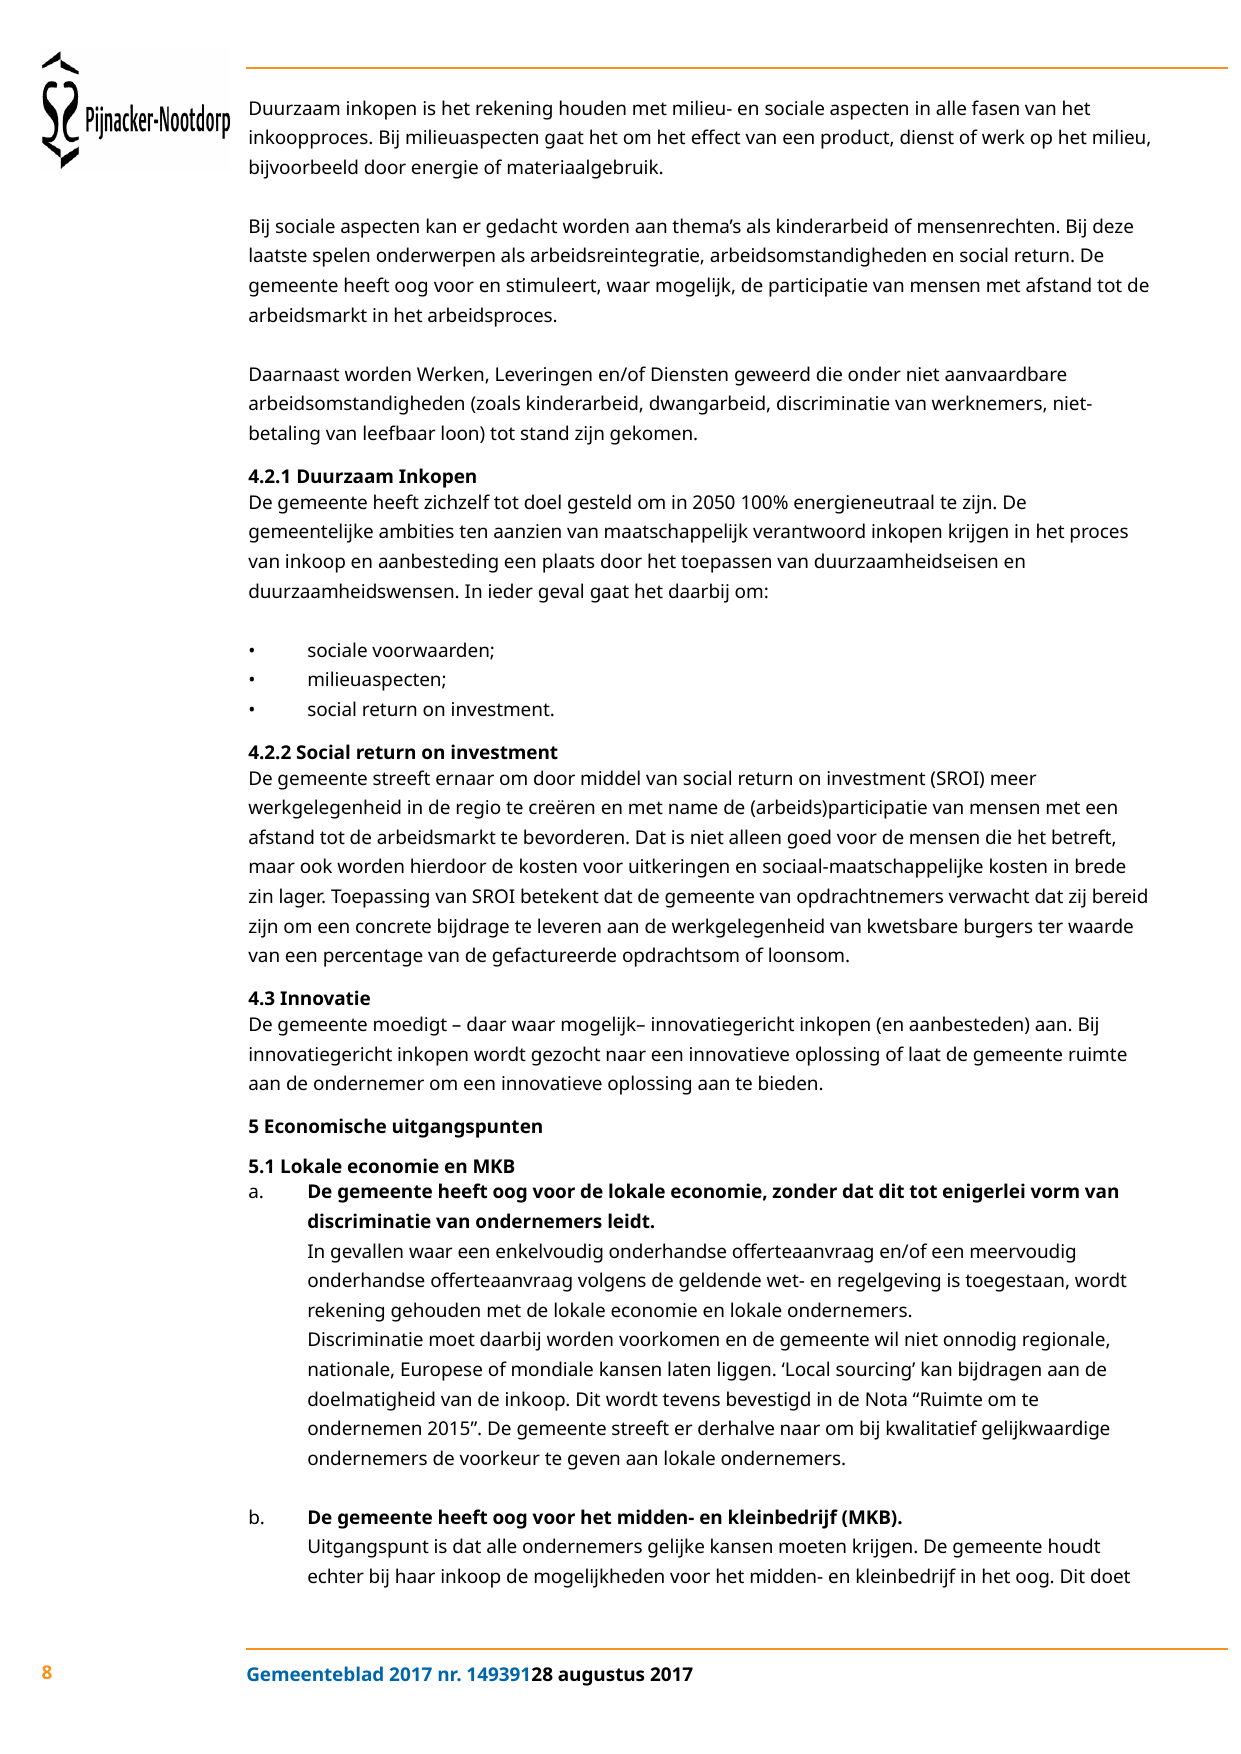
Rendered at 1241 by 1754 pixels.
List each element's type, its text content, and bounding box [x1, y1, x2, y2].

list milieuaspecten; [248, 667, 1152, 692]
text 4.3 Innovatie [248, 986, 1152, 1011]
list De gemeente heeft oog voor het midden- en kleinbedrijf (MKB). [248, 1504, 1152, 1530]
text Daarnaast worden Werken, Leveringen en/of Diensten geweerd die onder niet aanvaardbare arbeidsomstandigheden (zoals kinderarbeid, dwangarbeid, discriminatie van werknemers, niet-betaling van leefbaar loon) tot stand zijn gekomen. [248, 361, 1152, 446]
text 4.2.1 Duurzaam Inkopen [248, 463, 1152, 489]
list Uitgangspunt is dat alle ondernemers gelijke kansen moeten krijgen. De gemeente houdt echter bij haar inkoop de mogelijkheden voor het midden- en kleinbedrijf in het oog. Dit doet [248, 1534, 1152, 1589]
text 4.2.2 Social return on investment [248, 739, 1152, 765]
text De gemeente moedigt – daar waar mogelijk– innovatiegericht inkopen (en aanbesteden) aan. Bij innovatiegericht inkopen wordt gezocht naar een innovatieve oplossing of laat de gemeente ruimte aan de ondernemer om een innovatieve oplossing aan te bieden. [248, 1011, 1152, 1096]
text 5.1 Lokale economie en MKB [248, 1153, 1152, 1179]
list De gemeente heeft oog voor de lokale economie, zonder dat dit tot enigerlei vorm van discriminatie van ondernemers leidt. [248, 1179, 1152, 1234]
text De gemeente streeft ernaar om door middel van social return on investment (SROI) meer werkgelegenheid in de regio te creëren en met name de (arbeids)participatie van mensen met een afstand tot de arbeidsmarkt te bevorderen. Dat is niet alleen goed voor de mensen die het betreft, maar ook worden hierdoor de kosten voor uitkeringen en sociaal-maatschappelijke kosten in brede zin lager. Toepassing van SROI betekent dat de gemeente van opdrachtnemers verwacht dat zij bereid zijn om een concrete bijdrage te leveren aan de werkgelegenheid van kwetsbare burgers ter waarde van een percentage van de gefactureerde opdrachtsom of loonsom. [248, 765, 1152, 968]
list sociale voorwaarden; [248, 637, 1152, 663]
picture [41, 47, 231, 172]
text De gemeente heeft zichzelf tot doel gesteld om in 2050 100% energieneutraal te zijn. De gemeentelijke ambities ten aanzien van maatschappelijk verantwoord inkopen krijgen in het proces van inkoop en aanbesteding een plaats door het toepassen van duurzaamheidseisen en duurzaamheidswensen. In ieder geval gaat het daarbij om: [248, 489, 1152, 603]
list Discriminatie moet daarbij worden voorkomen en de gemeente wil niet onnodig regionale, nationale, Europese of mondiale kansen laten liggen. ‘Local sourcing’ kan bijdragen aan de doelmatigheid van de inkoop. Dit wordt tevens bevestigd in de Nota “Ruimte om te ondernemen 2015”. De gemeente streeft er derhalve naar om bij kwalitatief gelijkwaardige ondernemers de voorkeur te geven aan lokale ondernemers. [248, 1327, 1152, 1471]
text Bij sociale aspecten kan er gedacht worden aan thema’s als kinderarbeid of mensenrechten. Bij deze laatste spelen onderwerpen als arbeidsreintegratie, arbeidsomstandigheden en social return. De gemeente heeft oog voor en stimuleert, waar mogelijk, de participatie van mensen met afstand tot de arbeidsmarkt in het arbeidsproces. [248, 213, 1152, 328]
text 5 Economische uitgangspunten [248, 1114, 1152, 1139]
list social return on investment. [248, 696, 1152, 722]
list In gevallen waar een enkelvoudig onderhandse offerteaanvraag en/of een meervoudig onderhandse offerteaanvraag volgens de geldende wet- en regelgeving is toegestaan, wordt rekening gehouden met de lokale economie en lokale ondernemers. [248, 1238, 1152, 1323]
text Duurzaam inkopen is het rekening houden met milieu- en sociale aspecten in alle fasen van het inkoopproces. Bij milieuaspecten gaat het om het effect van een product, dienst of werk op het milieu, bijvoorbeeld door energie of materiaalgebruik. [248, 95, 1152, 180]
